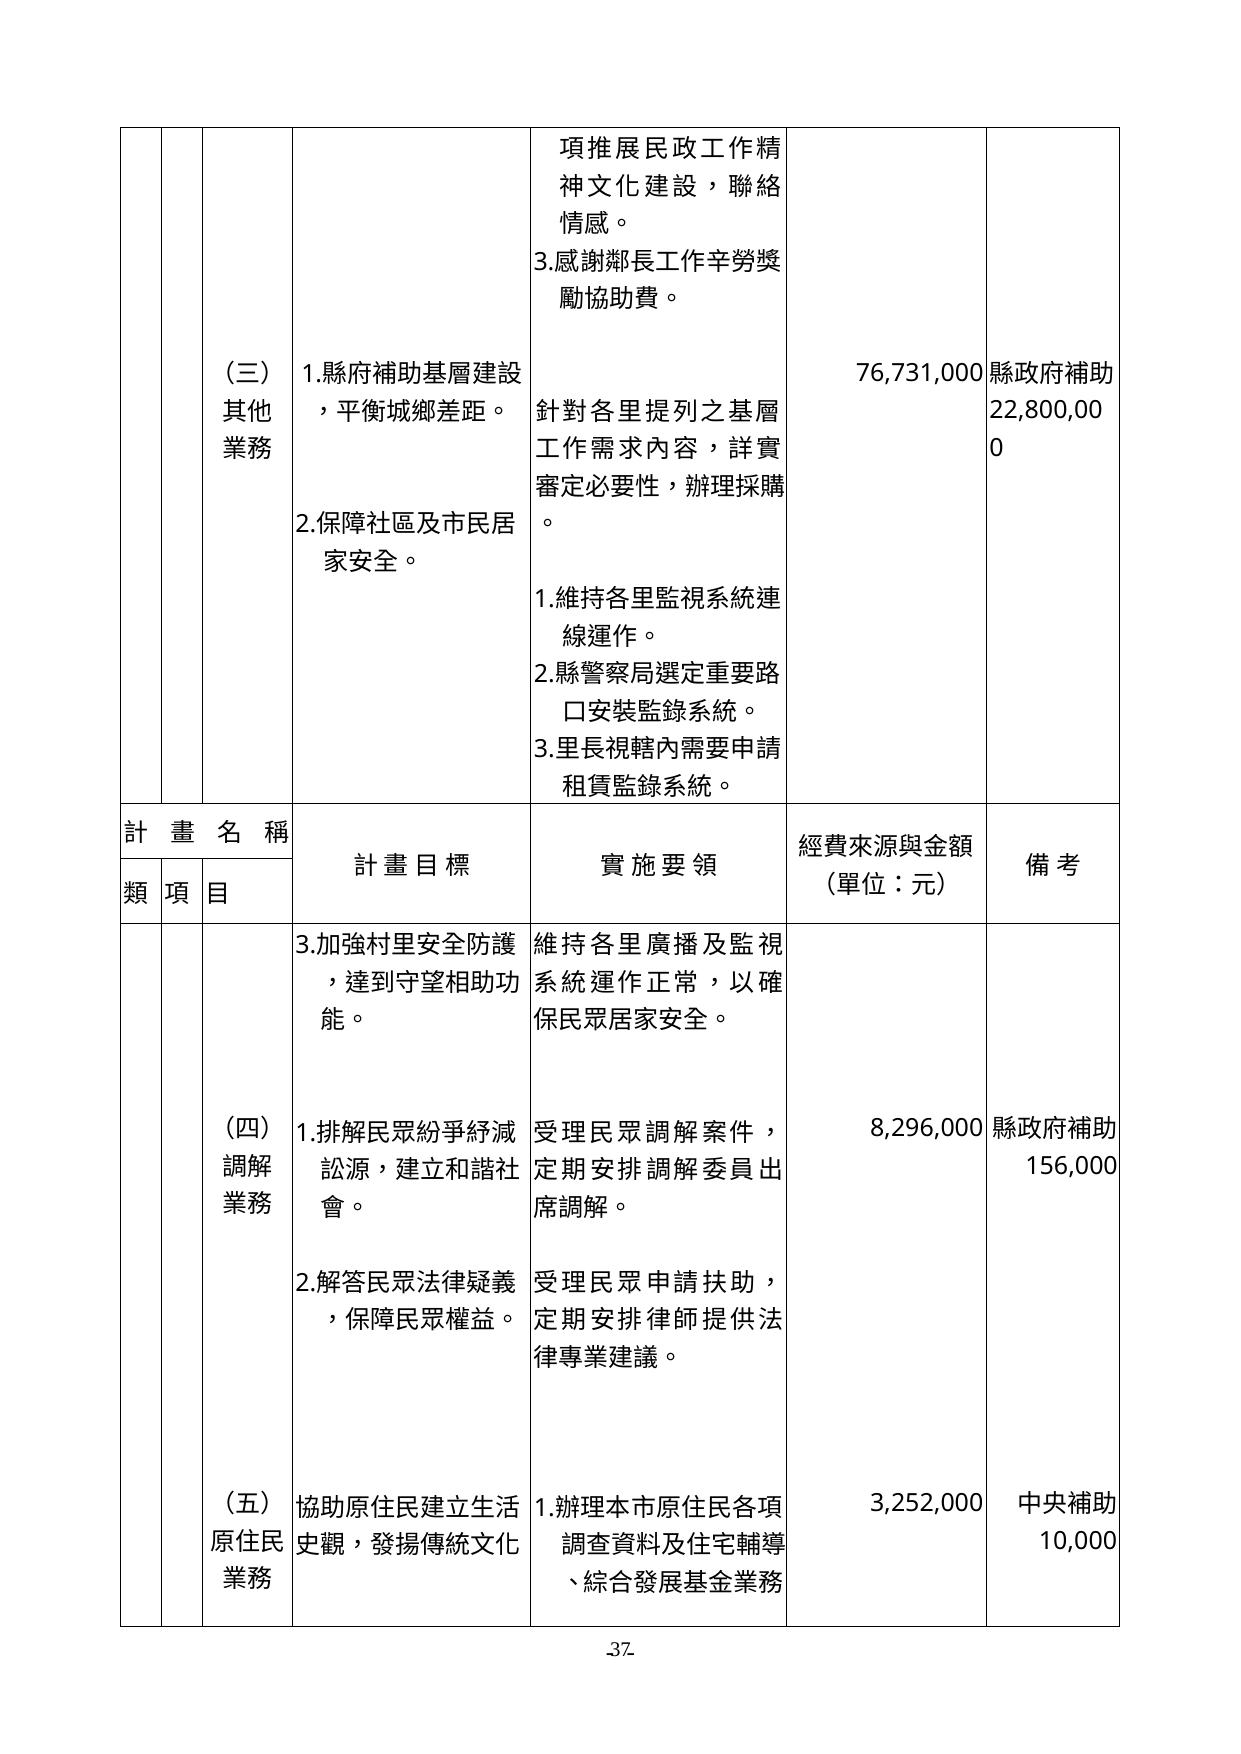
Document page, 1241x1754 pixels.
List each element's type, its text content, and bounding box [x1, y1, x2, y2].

table_cell 項 [162, 859, 202, 923]
table_cell 縣政府補助22,800,000 [987, 128, 1119, 803]
table_cell 項推展民政工作精神文化建設，聯絡情感。 3.感謝鄰長工作辛勞獎勵協助費。 針對各里提列之基層工作需求內容，詳實審定必要性，辦理採購。 1.維持各里監視系統連線運作。 2.縣警察局選定重要路口安裝監錄系統。 3.里長視轄內需要申請租賃監錄系統。 [531, 128, 786, 803]
table_cell 計 畫 目 標 [293, 804, 530, 923]
table_cell 經費來源與金額 （單位：元） [787, 804, 986, 923]
table_cell 備 考 [987, 804, 1119, 923]
table_cell 8,296,000 3,252,000 [787, 924, 986, 1626]
table_cell 類 [121, 859, 161, 923]
table_cell 實 施 要 領 [531, 804, 786, 923]
table_cell （三）其他 業務 [203, 128, 292, 803]
table_cell [162, 924, 202, 1626]
table_cell [121, 128, 161, 803]
table_cell [121, 924, 161, 1626]
table_cell 1.縣府補助基層建設，平衡城鄉差距。 2.保障社區及市民居家安全。 [293, 128, 530, 803]
table_cell [162, 128, 202, 803]
table_cell 維持各里廣播及監視系統運作正常，以確保民眾居家安全。 受理民眾調解案件，定期安排調解委員出席調解。 受理民眾申請扶助，定期安排律師提供法律專業建議。 1.辦理本市原住民各項調查資料及住宅輔導、綜合發展基金業務 [531, 924, 786, 1626]
table_cell （四）調解 業務 （五） 原住民業務 [203, 924, 292, 1626]
table_cell 目 [203, 859, 292, 923]
table_cell 3.加強村里安全防護，達到守望相助功能。 1.排解民眾紛爭紓減訟源，建立和諧社會。 2.解答民眾法律疑義，保障民眾權益。 協助原住民建立生活史觀，發揚傳統文化 [293, 924, 530, 1626]
table_cell 縣政府補助156,000 中央補助10,000 [987, 924, 1119, 1626]
table_cell 76,731,000 [787, 128, 986, 803]
table_cell 計畫名稱 [121, 804, 292, 858]
